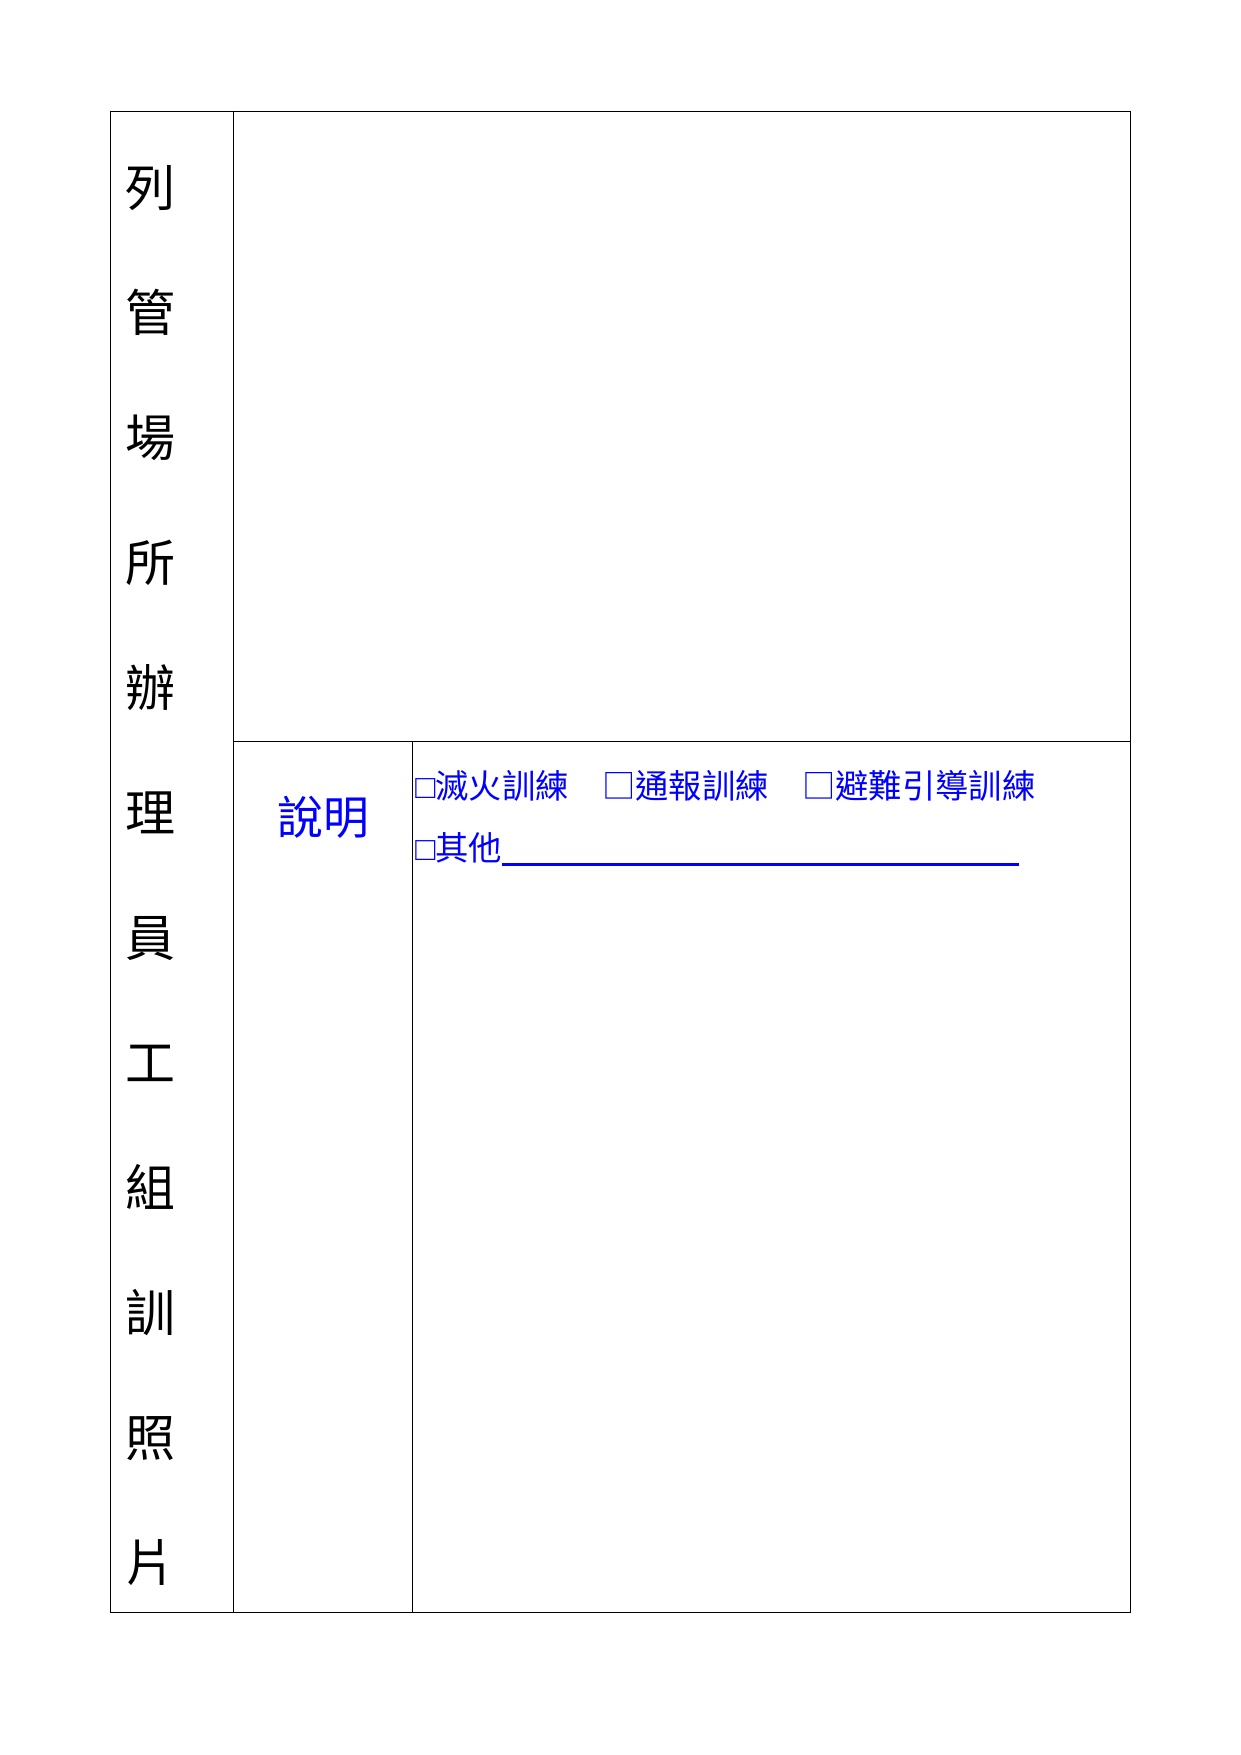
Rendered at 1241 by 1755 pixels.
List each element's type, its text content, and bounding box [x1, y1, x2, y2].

table_cell □滅火訓練 □通報訓練 □避難引導訓練 □其他 [413, 742, 1130, 1612]
table_cell 說明 [234, 742, 412, 1612]
table_header 新竹市消防局列管場所辦理員工組訓照片資料 [111, 112, 233, 1612]
table_cell [234, 112, 1130, 741]
